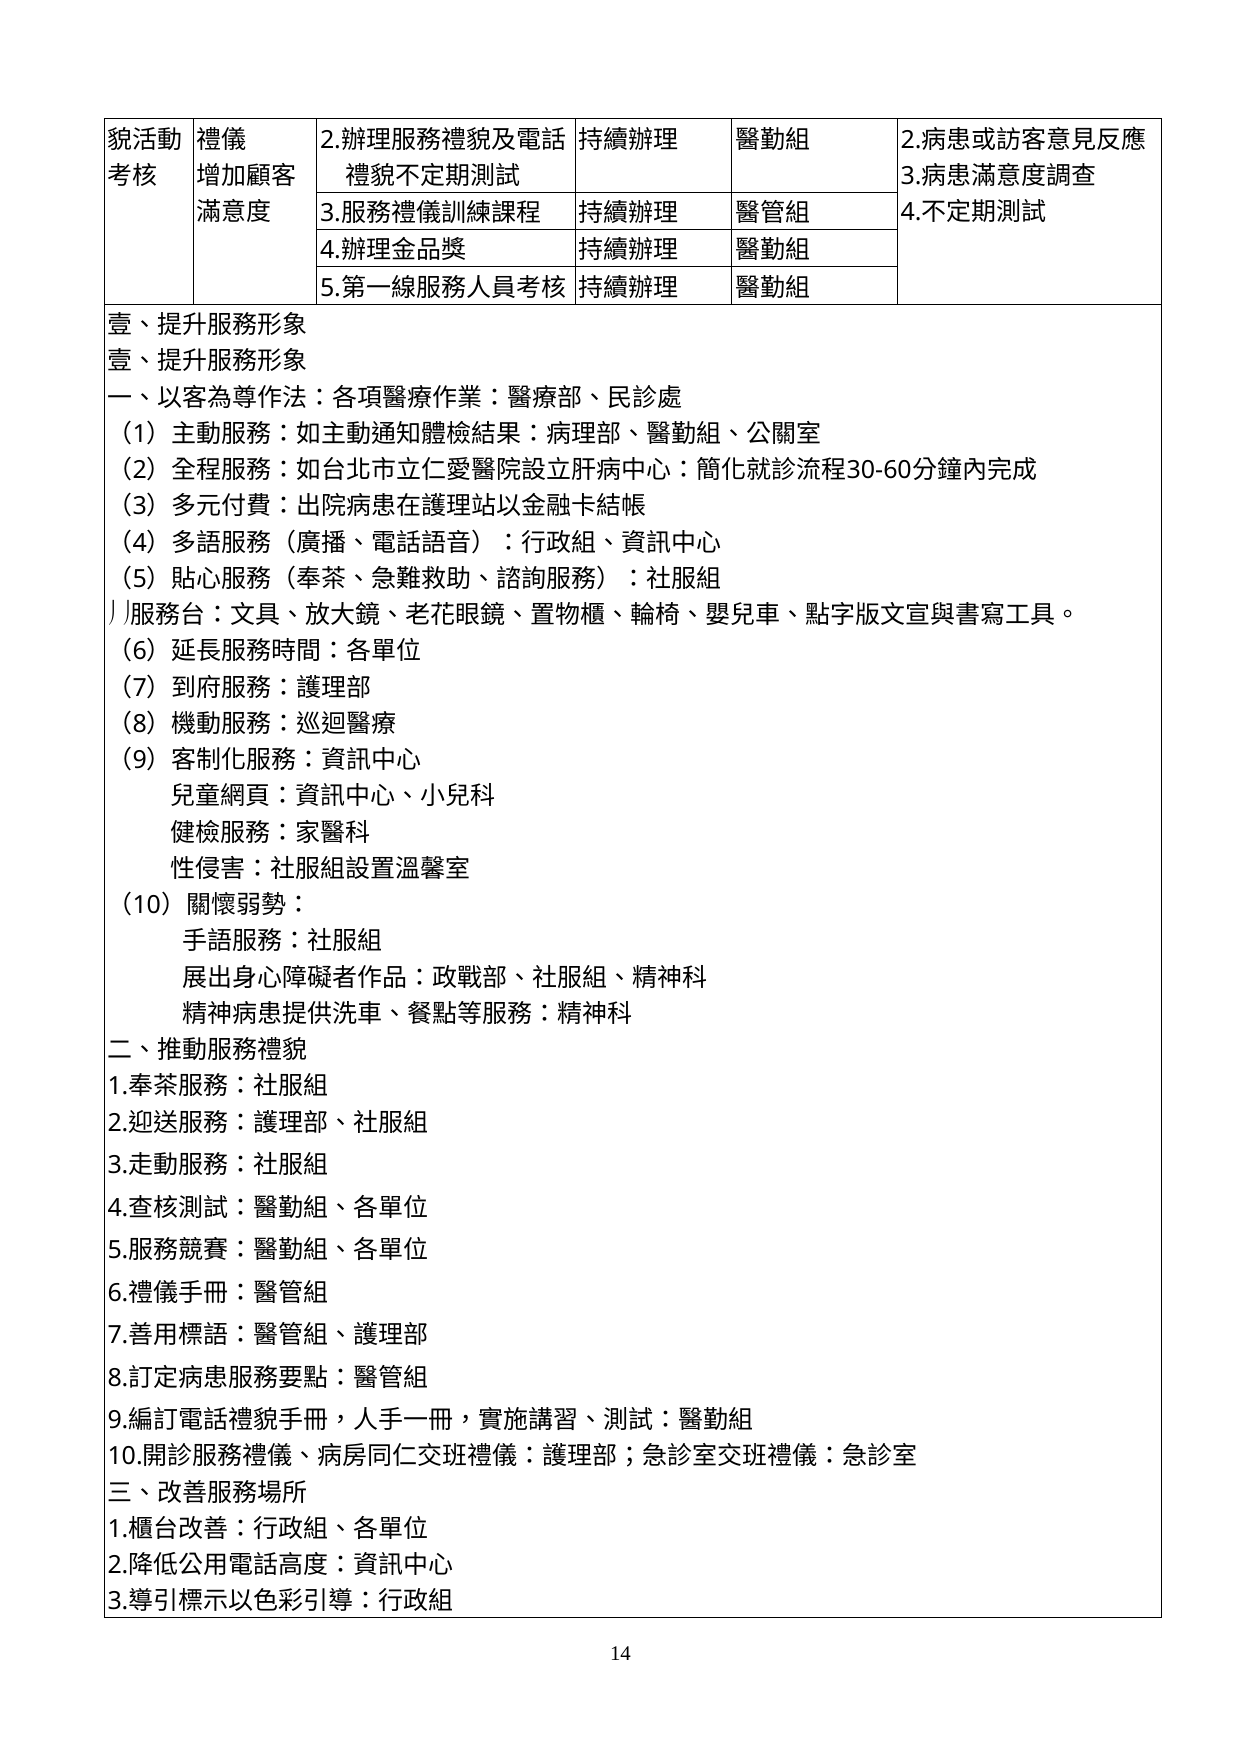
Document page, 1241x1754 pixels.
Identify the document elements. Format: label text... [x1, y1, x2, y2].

table_cell 5.第一線服務人員考核 [317, 267, 575, 303]
table_cell 持續辦理 [576, 230, 731, 266]
table_cell 禮儀 增加顧客滿意度 [194, 119, 316, 303]
table_cell 持續辦理 [576, 119, 731, 192]
table_cell 醫管組 [732, 193, 897, 229]
table_cell 貌活動考核 [105, 119, 193, 303]
table_cell 持續辦理 [576, 193, 731, 229]
table_cell 醫勤組 [732, 119, 897, 192]
table_cell 4.辦理金品獎 [317, 230, 575, 266]
table_cell 壹、提升服務形象 壹、提升服務形象 一、以客為尊作法：各項醫療作業：醫療部、民診處 （1）主動服務：如主動通知體檢結果：病理部、醫勤組、公關室 （2）全程服務：如台北市立仁愛醫院設立肝病中心：簡化就診流程30-60分鐘內完成 （3）多元付費：出院病患在護理站以金融卡結帳 （4）多語服務（廣播、電話語音）：行政組、資訊中心 （5）貼心服務（奉茶、急難救助、諮詢服務）：社服組  服務台：文具、放大鏡、老花眼鏡、置物櫃、輪椅、嬰兒車、點字版文宣與書寫工具。 （6）延長服務時間：各單位 （7）到府服務：護理部 （8）機動服務：巡迴醫療 （9）客制化服務：資訊中心 兒童網頁：資訊中心、小兒科 健檢服務：家醫科 性侵害：社服組設置溫馨室 （10）關懷弱勢： 手語服務：社服組 展出身心障礙者作品：政戰部、社服組、精神科 精神病患提供洗車、餐點等服務：精神科 二、推動服務禮貌 1.奉茶服務：社服組 2.迎送服務：護理部、社服組 3.走動服務：社服組 4.查核測試：醫勤組、各單位 5.服務競賽：醫勤組、各單位 6.禮儀手冊：醫管組 7.善用標語：醫管組、護理部 8.訂定病患服務要點：醫管組 9.編訂電話禮貌手冊，人手一冊，實施講習、測試：醫勤組 10.開診服務禮儀、病房同仁交班禮儀：護理部；急診室交班禮儀：急診室 三、改善服務場所 1.櫃台改善：行政組、各單位 2.降低公用電話高度：資訊中心 3.導引標示以色彩引導：行政組 [105, 305, 1161, 1617]
table_cell 醫勤組 [732, 267, 897, 303]
table_cell 2.病患或訪客意見反應 3.病患滿意度調查 4.不定期測試 [898, 119, 1161, 303]
table_cell 持續辦理 [576, 267, 731, 303]
table_cell 醫勤組 [732, 230, 897, 266]
table_cell 3.服務禮儀訓練課程 [317, 193, 575, 229]
table_cell 2.辦理服務禮貌及電話禮貌不定期測試 [317, 119, 575, 192]
